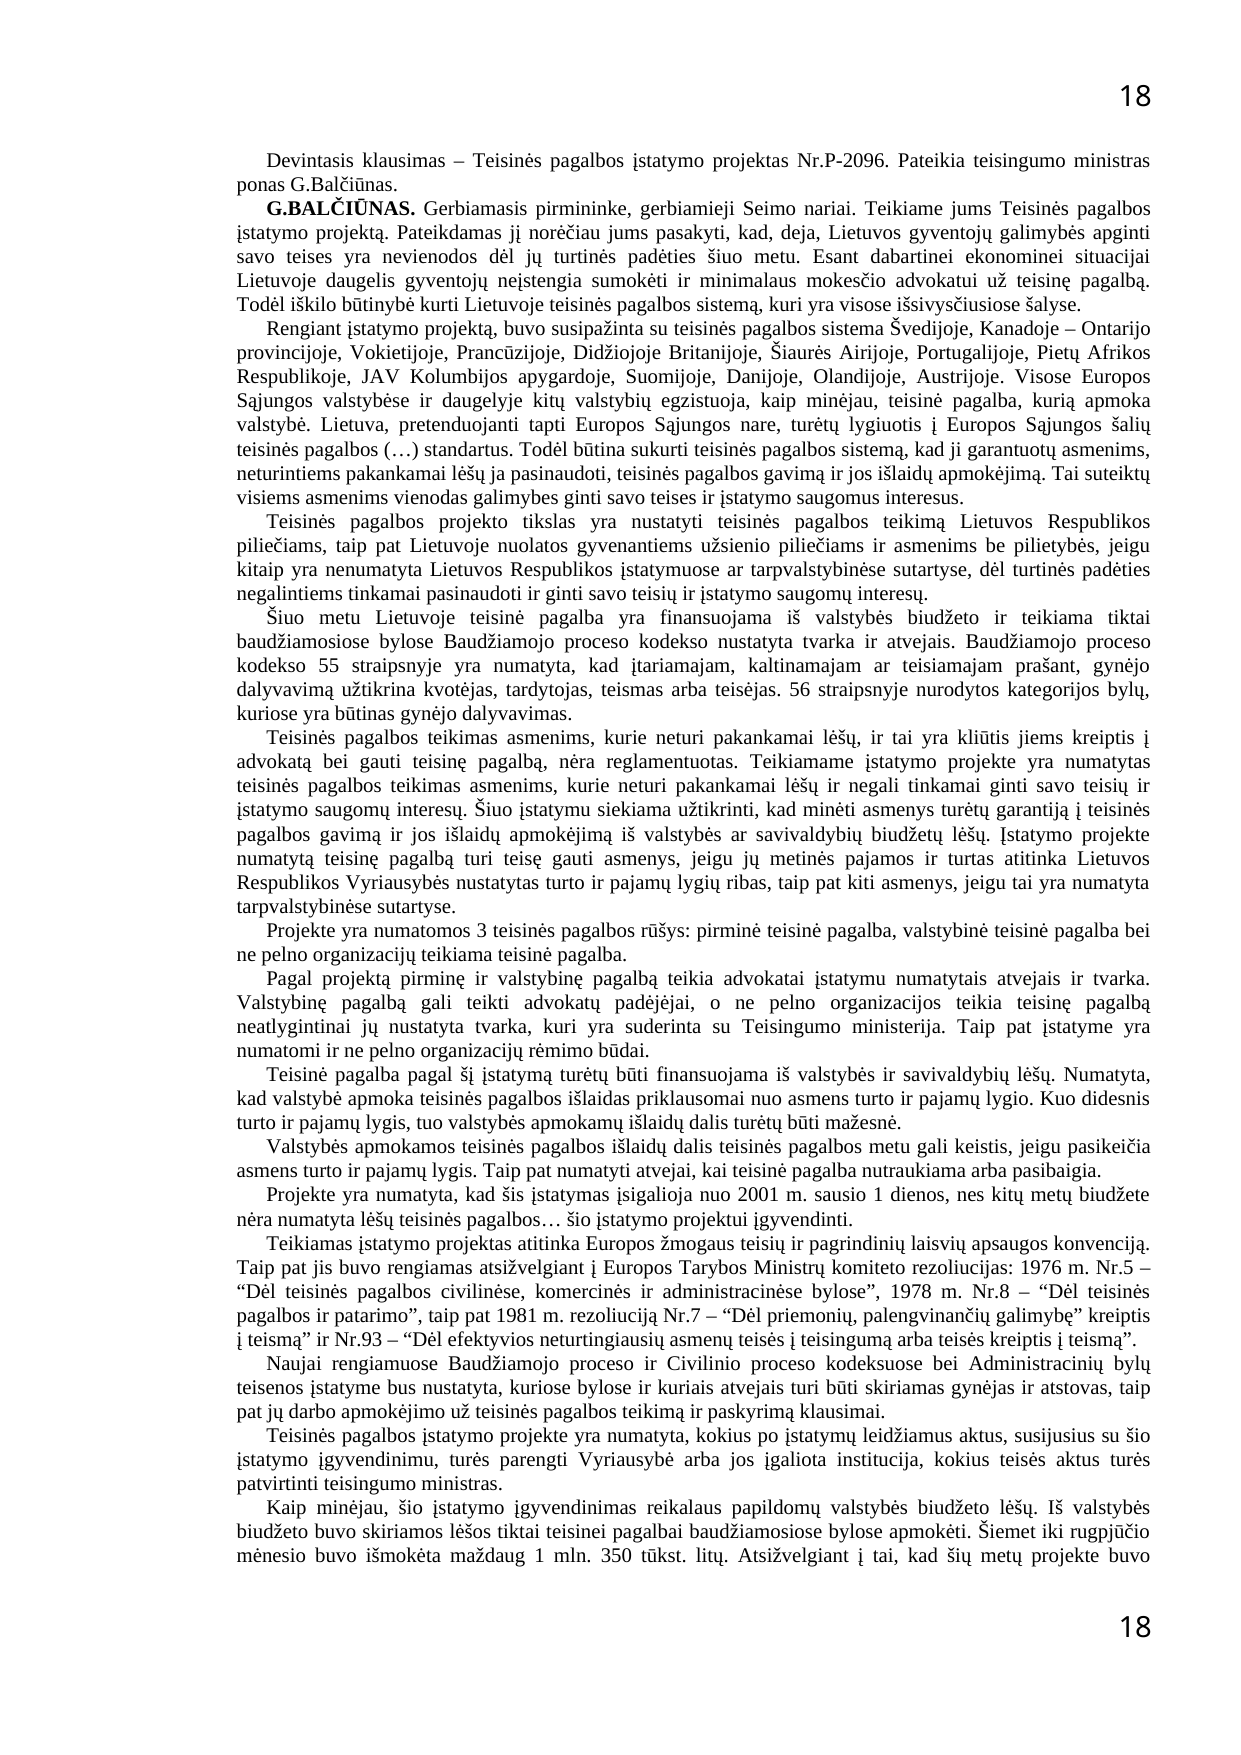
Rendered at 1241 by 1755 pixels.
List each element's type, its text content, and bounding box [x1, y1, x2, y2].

text Kaip minėjau, šio įstatymo įgyvendinimas reikalaus papildomų valstybės biudžeto lėšų. Iš valstybės biudžeto buvo skiriamos lėšos tiktai teisinei pagalbai baudžiamosiose bylose apmokėti. Šiemet iki rugpjūčio mėnesio buvo išmokėta maždaug 1 mln. 350 tūkst. litų. Atsižvelgiant į tai, kad šių metų projekte buvo [236, 1495, 1152, 1567]
text Teisinės pagalbos įstatymo projekte yra numatyta, kokius po įstatymų leidžiamus aktus, susijusius su šio įstatymo įgyvendinimu, turės parengti Vyriausybė arba jos įgaliota institucija, kokius teisės aktus turės patvirtinti teisingumo ministras. [236, 1423, 1152, 1495]
text Teisinės pagalbos projekto tikslas yra nustatyti teisinės pagalbos teikimą Lietuvos Respublikos piliečiams, taip pat Lietuvoje nuolatos gyvenantiems užsienio piliečiams ir asmenims be pilietybės, jeigu kitaip yra nenumatyta Lietuvos Respublikos įstatymuose ar tarpvalstybinėse sutartyse, dėl turtinės padėties negalintiems tinkamai pasinaudoti ir ginti savo teisių ir įstatymo saugomų interesų. [236, 509, 1152, 605]
text Rengiant įstatymo projektą, buvo susipažinta su teisinės pagalbos sistema Švedijoje, Kanadoje – Ontarijo provincijoje, Vokietijoje, Prancūzijoje, Didžiojoje Britanijoje, Šiaurės Airijoje, Portugalijoje, Pietų Afrikos Respublikoje, JAV Kolumbijos apygardoje, Suomijoje, Danijoje, Olandijoje, Austrijoje. Visose Europos Sąjungos valstybėse ir daugelyje kitų valstybių egzistuoja, kaip minėjau, teisinė pagalba, kurią apmoka valstybė. Lietuva, pretenduojanti tapti Europos Sąjungos nare, turėtų lygiuotis į Europos Sąjungos šalių teisinės pagalbos (…) standartus. Todėl būtina sukurti teisinės pagalbos sistemą, kad ji garantuotų asmenims, neturintiems pakankamai lėšų ja pasinaudoti, teisinės pagalbos gavimą ir jos išlaidų apmokėjimą. Tai suteiktų visiems asmenims vienodas galimybes ginti savo teises ir įstatymo saugomus interesus. [236, 316, 1152, 509]
text Teisinės pagalbos teikimas asmenims, kurie neturi pakankamai lėšų, ir tai yra kliūtis jiems kreiptis į advokatą bei gauti teisinę pagalbą, nėra reglamentuotas. Teikiamame įstatymo projekte yra numatytas teisinės pagalbos teikimas asmenims, kurie neturi pakankamai lėšų ir negali tinkamai ginti savo teisių ir įstatymo saugomų interesų. Šiuo įstatymu siekiama užtikrinti, kad minėti asmenys turėtų garantiją į teisinės pagalbos gavimą ir jos išlaidų apmokėjimą iš valstybės ar savivaldybių biudžetų lėšų. Įstatymo projekte numatytą teisinę pagalbą turi teisę gauti asmenys, jeigu jų metinės pajamos ir turtas atitinka Lietuvos Respublikos Vyriausybės nustatytas turto ir pajamų lygių ribas, taip pat kiti asmenys, jeigu tai yra numatyta tarpvalstybinėse sutartyse. [236, 725, 1152, 918]
text Naujai rengiamuose Baudžiamojo proceso ir Civilinio proceso kodeksuose bei Administracinių bylų teisenos įstatyme bus nustatyta, kuriose bylose ir kuriais atvejais turi būti skiriamas gynėjas ir atstovas, taip pat jų darbo apmokėjimo už teisinės pagalbos teikimą ir paskyrimą klausimai. [236, 1351, 1152, 1423]
text Projekte yra numatyta, kad šis įstatymas įsigalioja nuo 2001 m. sausio 1 dienos, nes kitų metų biudžete nėra numatyta lėšų teisinės pagalbos… šio įstatymo projektui įgyvendinti. [236, 1182, 1152, 1231]
text Teikiamas įstatymo projektas atitinka Europos žmogaus teisių ir pagrindinių laisvių apsaugos konvenciją. Taip pat jis buvo rengiamas atsižvelgiant į Europos Tarybos Ministrų komiteto rezoliucijas: 1976 m. Nr.5 – “Dėl teisinės pagalbos civilinėse, komercinės ir administracinėse bylose”, 1978 m. Nr.8 – “Dėl teisinės pagalbos ir patarimo”, taip pat 1981 m. rezoliuciją Nr.7 – “Dėl priemonių, palengvinančių galimybę” kreiptis į teismą” ir Nr.93 – “Dėl efektyvios neturtingiausių asmenų teisės į teisingumą arba teisės kreiptis į teismą”. [236, 1231, 1152, 1351]
text Pagal projektą pirminę ir valstybinę pagalbą teikia advokatai įstatymu numatytais atvejais ir tvarka. Valstybinę pagalbą gali teikti advokatų padėjėjai, o ne pelno organizacijos teikia teisinę pagalbą neatlygintinai jų nustatyta tvarka, kuri yra suderinta su Teisingumo ministerija. Taip pat įstatyme yra numatomi ir ne pelno organizacijų rėmimo būdai. [236, 966, 1152, 1062]
text Valstybės apmokamos teisinės pagalbos išlaidų dalis teisinės pagalbos metu gali keistis, jeigu pasikeičia asmens turto ir pajamų lygis. Taip pat numatyti atvejai, kai teisinė pagalba nutraukiama arba pasibaigia. [236, 1134, 1152, 1182]
text Devintasis klausimas – Teisinės pagalbos įstatymo projektas Nr.P-2096. Pateikia teisingumo ministras ponas G.Balčiūnas. [236, 148, 1152, 196]
text Projekte yra numatomos 3 teisinės pagalbos rūšys: pirminė teisinė pagalba, valstybinė teisinė pagalba bei ne pelno organizacijų teikiama teisinė pagalba. [236, 918, 1152, 966]
text G.BALČIŪNAS. Gerbiamasis pirmininke, gerbiamieji Seimo nariai. Teikiame jums Teisinės pagalbos įstatymo projektą. Pateikdamas jį norėčiau jums pasakyti, kad, deja, Lietuvos gyventojų galimybės apginti savo teises yra nevienodos dėl jų turtinės padėties šiuo metu. Esant dabartinei ekonominei situacijai Lietuvoje daugelis gyventojų neįstengia sumokėti ir minimalaus mokesčio advokatui už teisinę pagalbą. Todėl iškilo būtinybė kurti Lietuvoje teisinės pagalbos sistemą, kuri yra visose išsivysčiusiose šalyse. [236, 196, 1152, 316]
text Teisinė pagalba pagal šį įstatymą turėtų būti finansuojama iš valstybės ir savivaldybių lėšų. Numatyta, kad valstybė apmoka teisinės pagalbos išlaidas priklausomai nuo asmens turto ir pajamų lygio. Kuo didesnis turto ir pajamų lygis, tuo valstybės apmokamų išlaidų dalis turėtų būti mažesnė. [236, 1062, 1152, 1134]
text Šiuo metu Lietuvoje teisinė pagalba yra finansuojama iš valstybės biudžeto ir teikiama tiktai baudžiamosiose bylose Baudžiamojo proceso kodekso nustatyta tvarka ir atvejais. Baudžiamojo proceso kodekso 55 straipsnyje yra numatyta, kad įtariamajam, kaltinamajam ar teisiamajam prašant, gynėjo dalyvavimą užtikrina kvotėjas, tardytojas, teismas arba teisėjas. 56 straipsnyje nurodytos kategorijos bylų, kuriose yra būtinas gynėjo dalyvavimas. [236, 605, 1152, 725]
